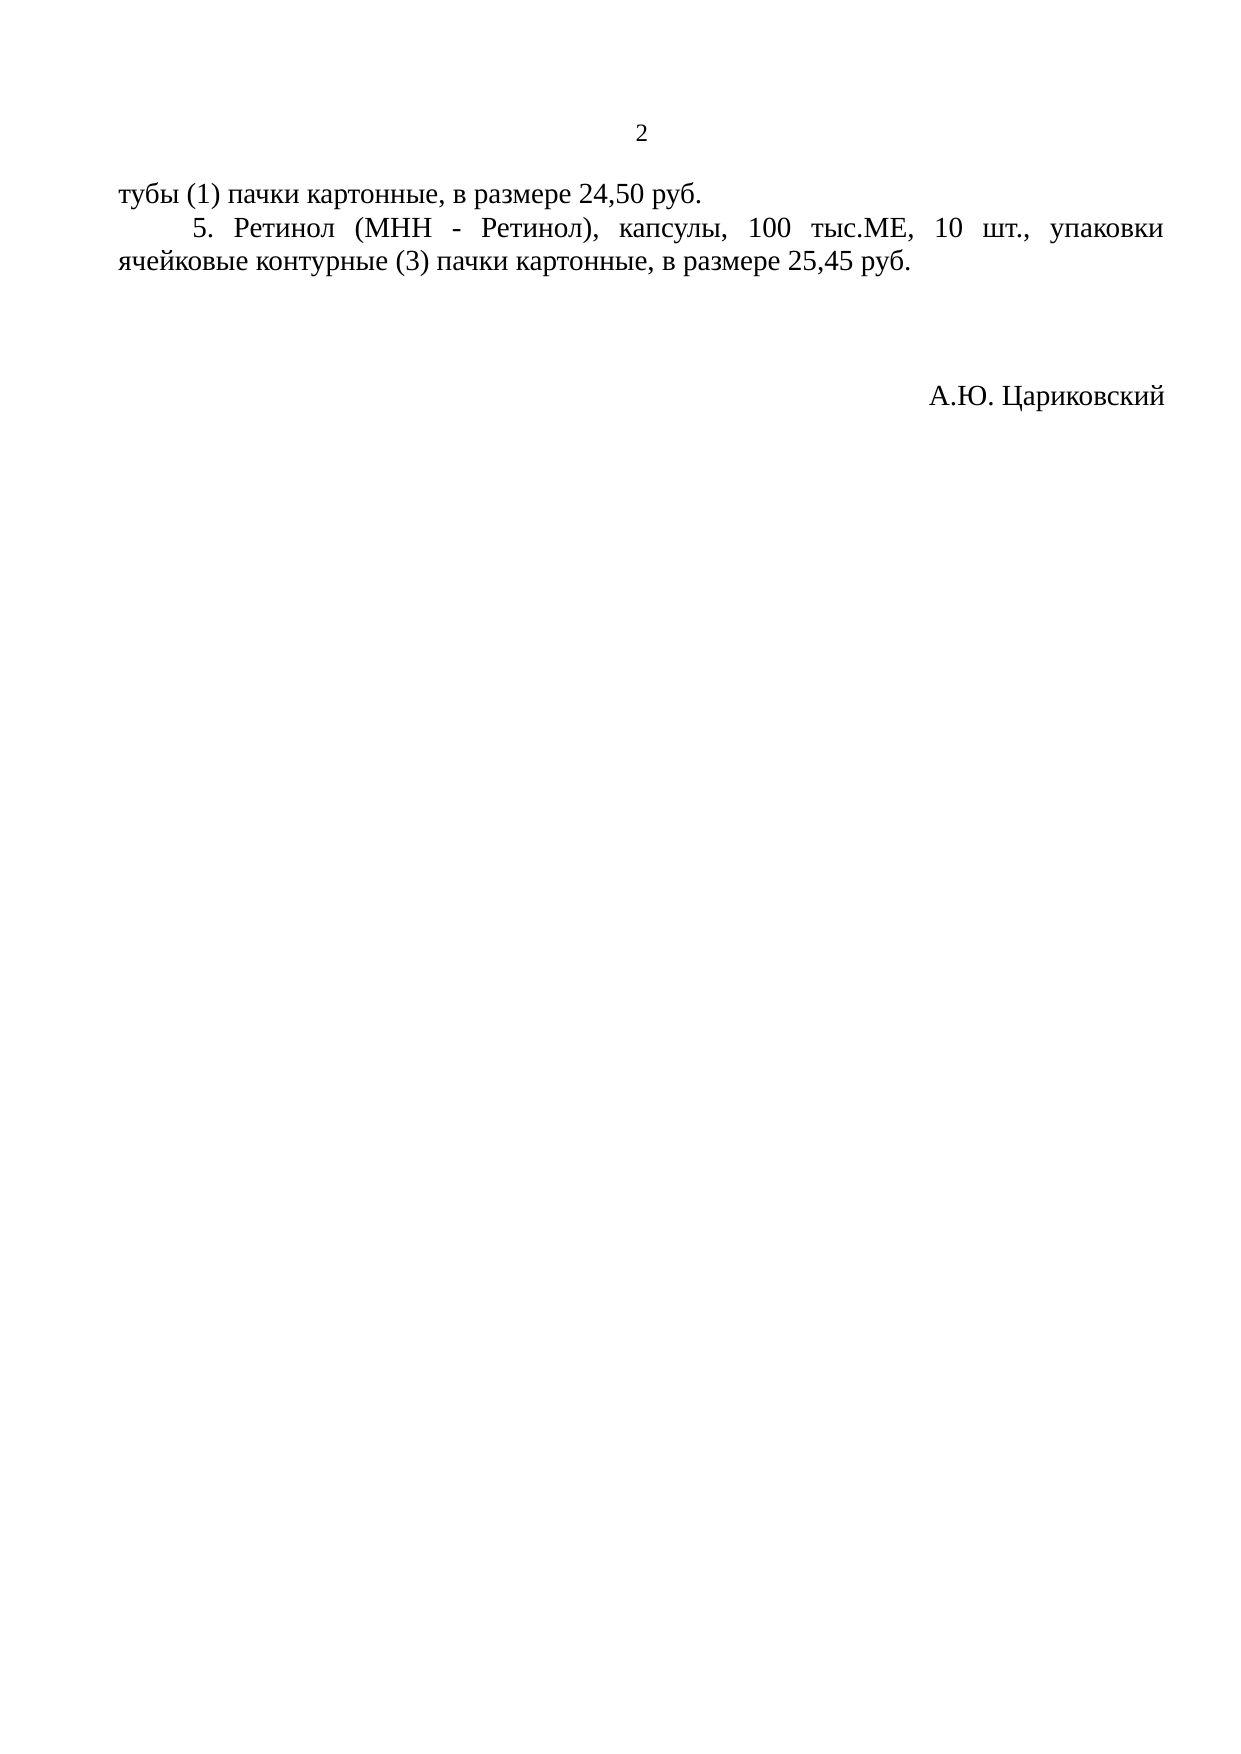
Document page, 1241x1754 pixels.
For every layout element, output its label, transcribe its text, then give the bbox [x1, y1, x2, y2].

text 5. Ретинол (МНН - Ретинол), капсулы, 100 тыс.МЕ, 10 шт., упаковки ячейковые контурные (3) пачки картонные, в размере 25,45 руб. [118, 210, 1165, 277]
text А.Ю. Цариковский [118, 378, 1165, 411]
text тубы (1) пачки картонные, в размере 24,50 руб. [118, 176, 1165, 210]
